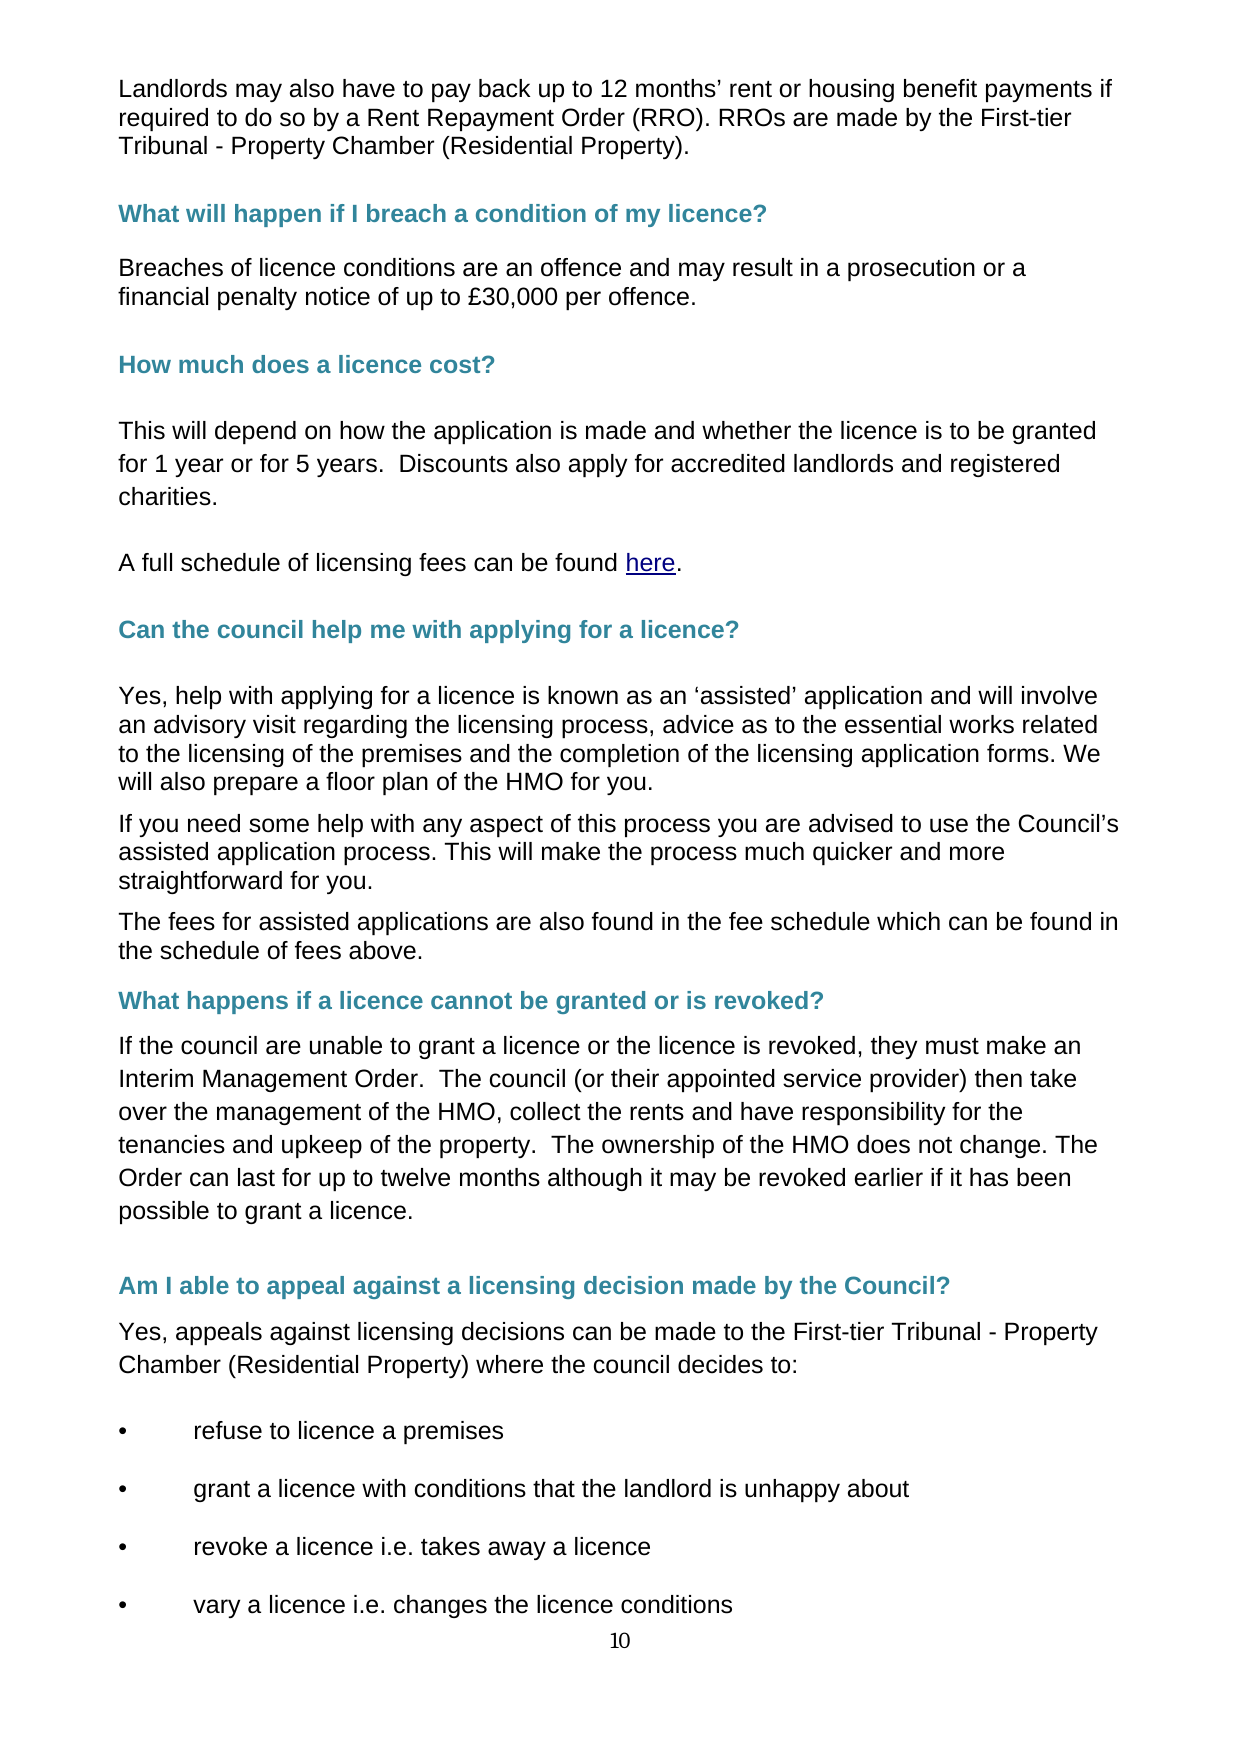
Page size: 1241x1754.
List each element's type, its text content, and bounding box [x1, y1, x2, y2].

subtitle What will happen if I breach a condition of my licence? [118, 199, 1122, 228]
text • grant a licence with conditions that the landlord is unhappy about [118, 1474, 1122, 1503]
text The fees for assisted applications are also found in the fee schedule which can be found in the schedule of fees above. [118, 907, 1122, 965]
text Yes, appeals against licensing decisions can be made to the First-tier Tribunal - Property Chamber (Residential Property) where the council decides to: [118, 1317, 1122, 1378]
subtitle How much does a licence cost? [118, 350, 1122, 378]
text • vary a licence i.e. changes the licence conditions [118, 1590, 1122, 1619]
text Breaches of licence conditions are an offence and may result in a prosecution or a financial penalty notice of up to £30,000 per offence. [118, 253, 1122, 311]
text If the council are unable to grant a licence or the licence is revoked, they must make an Interim Management Order. The council (or their appointed service provider) then take over the management of the HMO, collect the rents and have responsibility for the tenancies and upkeep of the property. The ownership of the HMO does not change. The Order can last for up to twelve months although it may be revoked earlier if it has been possible to grant a licence. [118, 1031, 1122, 1225]
subtitle Am I able to appeal against a licensing decision made by the Council? [118, 1271, 1122, 1300]
text Can the council help me with applying for a licence? [118, 615, 1122, 643]
subtitle What happens if a licence cannot be granted or is revoked? [118, 986, 1122, 1014]
text • refuse to licence a premises [118, 1416, 1122, 1445]
text This will depend on how the application is made and whether the licence is to be granted for 1 year or for 5 years. Discounts also apply for accredited landlords and registered charities. [118, 416, 1122, 511]
text Yes, help with applying for a licence is known as an ‘assisted’ application and will involve an advisory visit regarding the licensing process, advice as to the essential works related to the licensing of the premises and the completion of the licensing application forms. We will also prepare a floor plan of the HMO for you. [118, 681, 1122, 796]
text Landlords may also have to pay back up to 12 months’ rent or housing benefit payments if required to do so by a Rent Repayment Order (RRO). RROs are made by the First-tier Tribunal - Property Chamber (Residential Property). [118, 74, 1122, 160]
text If you need some help with any aspect of this process you are advised to use the Council’s assisted application process. This will make the process much quicker and more straightforward for you. [118, 809, 1122, 895]
text A full schedule of licensing fees can be found here. [118, 548, 1122, 577]
text • revoke a licence i.e. takes away a licence [118, 1532, 1122, 1561]
